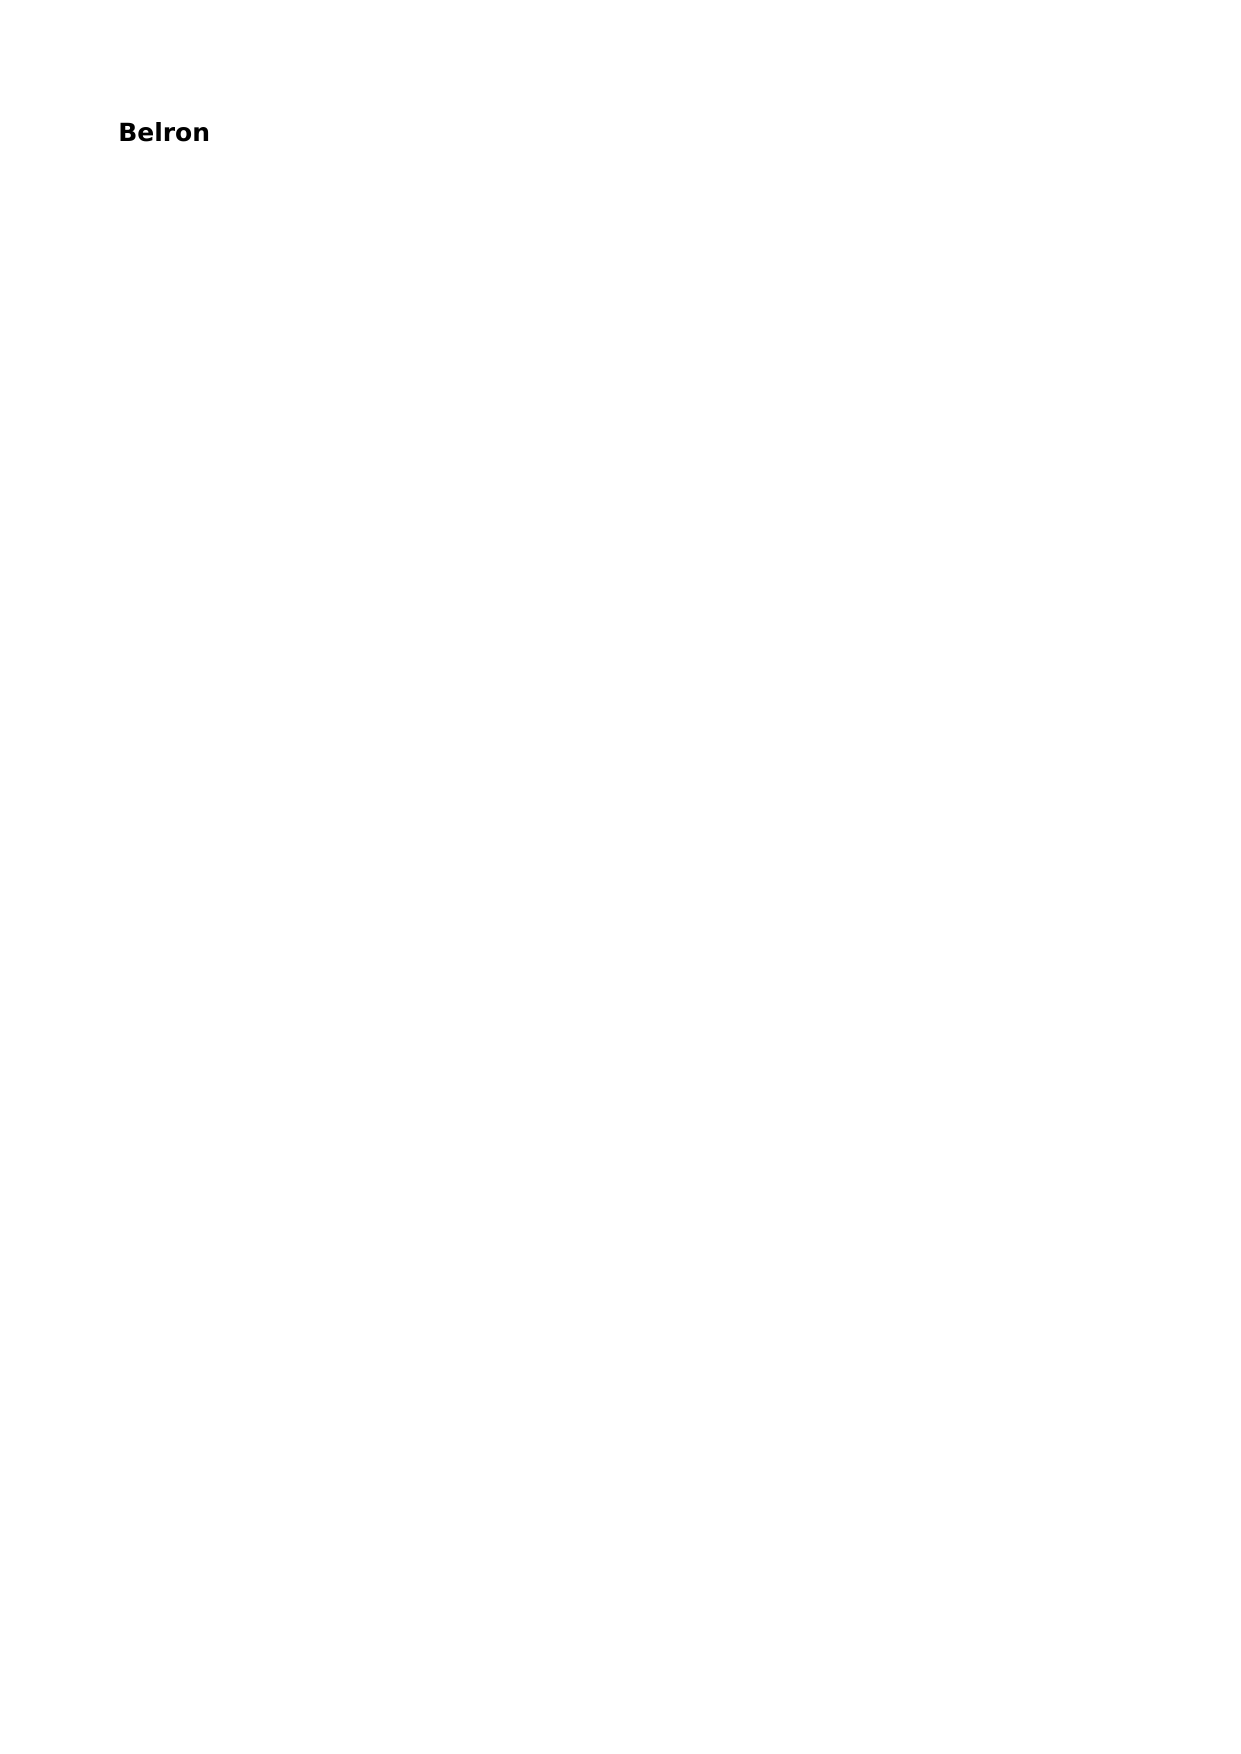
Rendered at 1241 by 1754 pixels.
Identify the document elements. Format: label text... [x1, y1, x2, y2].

subtitle Belron [118, 118, 1122, 147]
